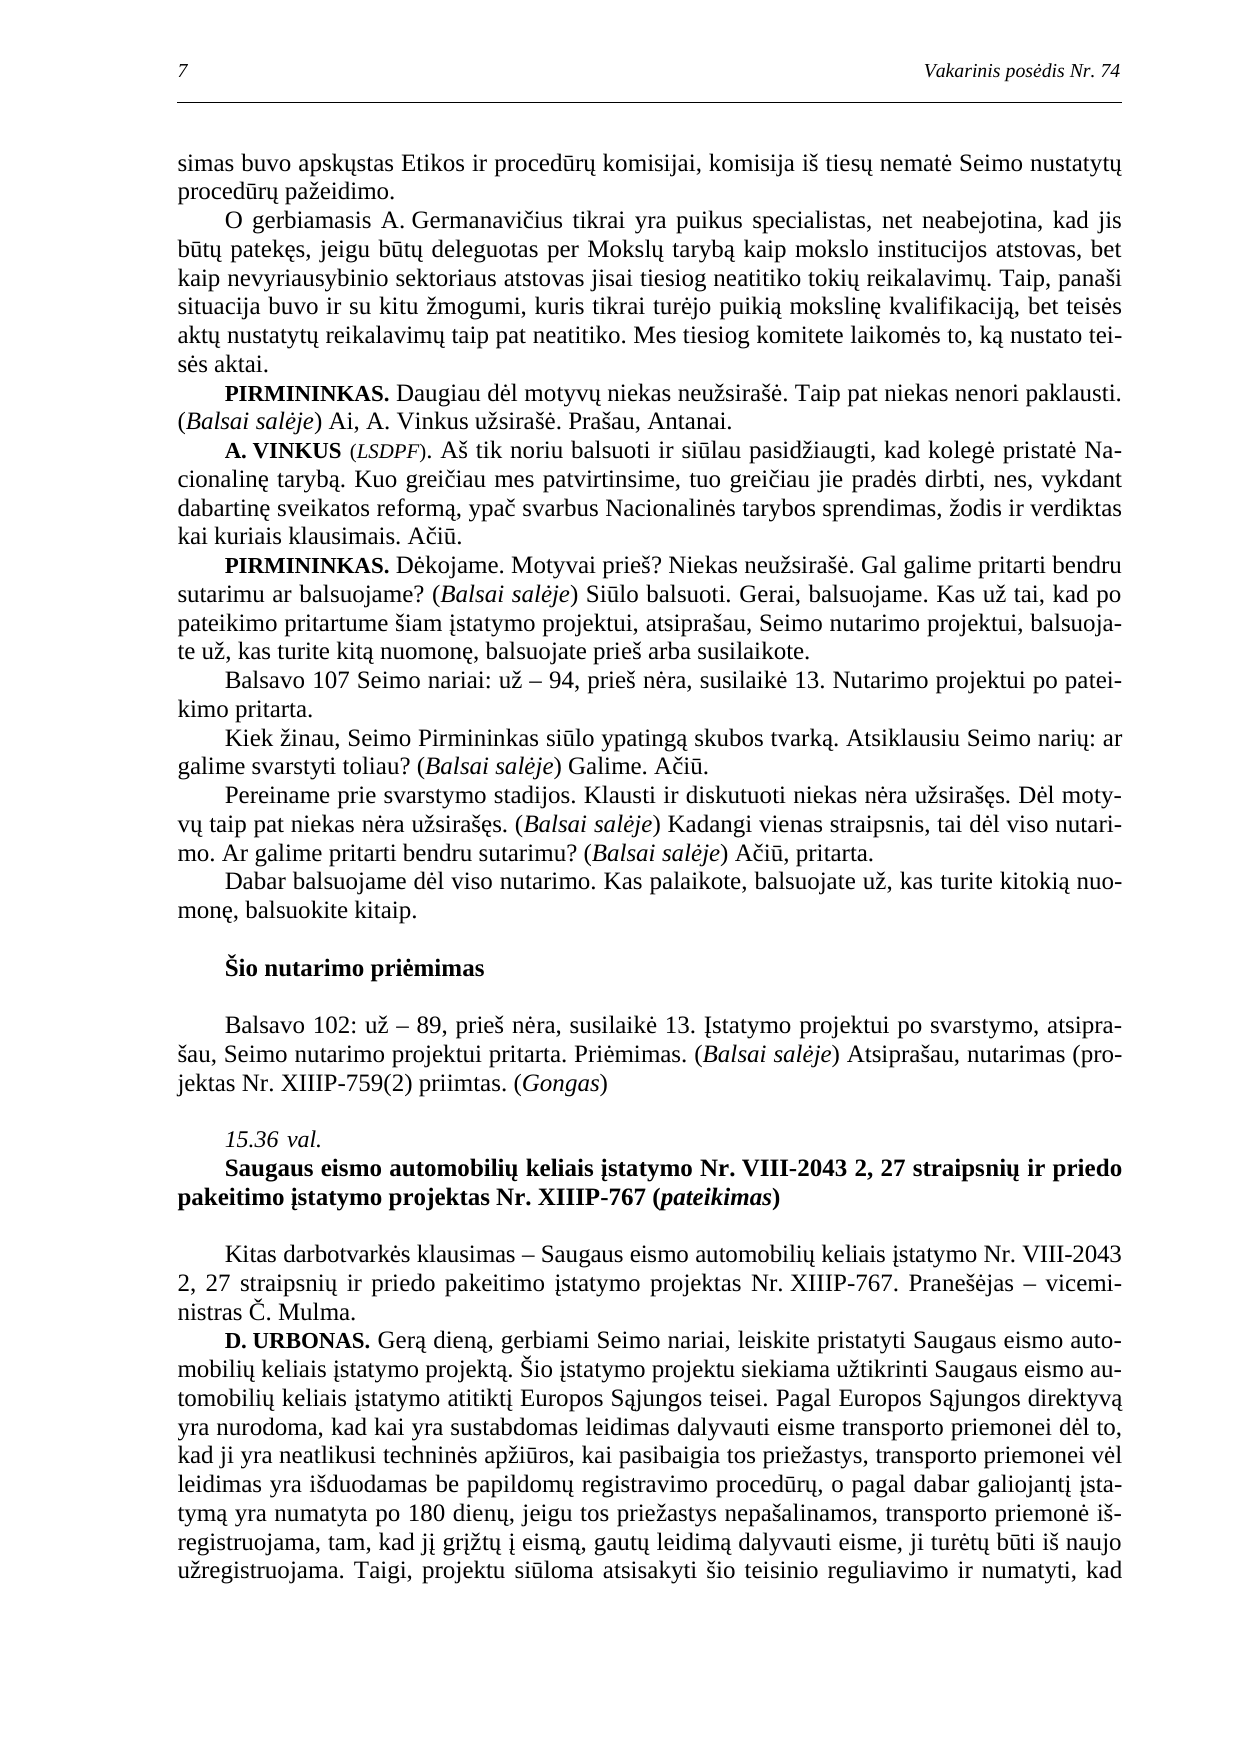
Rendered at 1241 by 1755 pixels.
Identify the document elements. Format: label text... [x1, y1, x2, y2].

text Da­bar bal­suo­ja­me dėl vi­so nu­ta­ri­mo. Kas pa­lai­ko­te, bal­suo­ja­te už, kas tu­ri­te ki­to­kią nuo­mo­nę, bal­suo­ki­te ki­taip. [177, 866, 1122, 924]
text PIRMININKAS. Dau­giau dėl mo­ty­vų nie­kas ne­už­si­ra­šė. Taip pat nie­kas ne­no­ri pa­klaus­ti. (Bal­sai sa­lė­je) Ai, A. Vin­kus už­si­ra­šė. Pra­šau, An­ta­nai. [177, 378, 1122, 435]
text Sau­gaus eis­mo au­to­mo­bi­lių ke­liais įsta­ty­mo Nr. VIII-2043 2, 27 straips­nių ir prie­do pa­kei­ti­mo įsta­ty­mo pro­jek­tas Nr. XIIIP-767 (pa­tei­ki­mas) [177, 1153, 1122, 1210]
text PIRMININKAS. Dė­ko­ja­me. Mo­ty­vai prieš? Nie­kas ne­už­si­ra­šė. Gal ga­li­me pri­tar­ti ben­dru su­ta­ri­mu ar bal­suo­ja­me? (Bal­sai sa­lė­je) Siū­lo bal­suo­ti. Ge­rai, bal­suo­ja­me. Kas už tai, kad po pa­tei­ki­mo pri­tar­tu­me šiam įsta­ty­mo pro­jek­tui, at­si­pra­šau, Sei­mo nu­ta­ri­mo pro­jek­tui, bal­suo­ja­te už, kas tu­ri­te ki­tą nuo­mo­nę, bal­suo­ja­te prieš ar­ba su­si­lai­ko­te. [177, 550, 1122, 665]
text si­mas bu­vo ap­skųs­tas Eti­kos ir pro­ce­dū­rų ko­mi­si­jai, ko­mi­si­ja iš tie­sų ne­ma­tė Sei­mo nu­sta­ty­tų pro­ce­dū­rų pa­žei­di­mo. [177, 148, 1122, 205]
text A. VINKUS (LSDPF). Aš tik no­riu bal­suo­ti ir siū­lau pa­si­džiaug­ti, kad ko­le­gė pri­sta­tė Na­cio­na­li­nę ta­ry­bą. Kuo grei­čiau mes pa­tvir­tin­si­me, tuo grei­čiau jie pra­dės dirb­ti, nes, vyk­dant da­bar­ti­nę svei­ka­tos re­for­mą, ypač svar­bus Na­cio­na­li­nės ta­ry­bos spren­di­mas, žo­dis ir ver­dik­tas kai ku­riais klau­si­mais. Ačiū. [177, 435, 1122, 550]
text Per­ei­na­me prie svars­ty­mo sta­di­jos. Klaus­ti ir dis­ku­tuo­ti nie­kas nė­ra už­si­ra­šęs. Dėl mo­ty­vų taip pat nie­kas nė­ra už­si­ra­šęs. (Bal­sai sa­lė­je) Ka­dan­gi vie­nas straips­nis, tai dėl vi­so nu­ta­ri­mo. Ar ga­li­me pri­tar­ti ben­dru su­ta­ri­mu? (Bal­sai sa­lė­je) Ačiū, pri­tar­ta. [177, 780, 1122, 866]
text Ki­tas dar­bo­tvarkės klau­si­mas – Sau­gaus eis­mo au­to­mo­bi­lių ke­liais įsta­ty­mo Nr. VIII-2043 2, 27 straips­nių ir prie­do pa­kei­ti­mo įsta­ty­mo pro­jek­tas Nr. XIIIP-767. Pra­ne­šė­jas – vi­ce­mi­nist­ras Č. Mul­ma. [177, 1239, 1122, 1325]
text Bal­sa­vo 102: už – 89, prieš nė­ra, su­si­lai­kė 13. Įsta­ty­mo pro­jek­tui po svars­ty­mo, at­si­pra­šau, Sei­mo nu­ta­ri­mo pro­jek­tui pri­tar­ta. Pri­ėmi­mas. (Bal­sai sa­lė­je) At­si­pra­šau, nu­ta­ri­mas (pro­jek­tas Nr. XIIIP-759(2) pri­im­tas. (Gon­gas) [177, 1010, 1122, 1096]
text Bal­sa­vo 107 Sei­mo na­riai: už – 94, prieš nė­ra, su­si­lai­kė 13. Nu­ta­ri­mo pro­jek­tui po pa­tei­ki­mo pri­tar­ta. [177, 665, 1122, 723]
text Kiek ži­nau, Sei­mo Pir­mi­nin­kas siū­lo ypa­tin­gą sku­bos tvar­ką. At­si­klau­siu Sei­mo na­rių: ar ga­li­me svars­ty­ti to­liau? (Bal­sai sa­lė­je) Ga­li­me. Ačiū. [177, 723, 1122, 780]
text 15.36 val. [224, 1125, 1122, 1153]
text O ger­bia­ma­sis A. Ger­ma­na­vi­čius tik­rai yra pui­kus spe­cia­lis­tas, net ne­abe­jo­ti­na, kad jis bū­tų pa­te­kęs, jei­gu bū­tų de­le­guo­tas per Moks­lų ta­ry­bą kaip moks­lo ins­ti­tu­ci­jos at­sto­vas, bet kaip ne­vy­riau­sy­bi­nio sek­to­riaus at­sto­vas ji­sai tie­siog ne­ati­ti­ko to­kių rei­ka­la­vi­mų. Taip, pa­na­ši si­tu­a­ci­ja bu­vo ir su ki­tu žmo­gu­mi, ku­ris tik­rai tu­rė­jo pui­kią moks­li­nę kva­li­fi­ka­ci­ją, bet tei­sės ak­tų nu­sta­ty­tų rei­ka­la­vi­mų taip pat ne­ati­ti­ko. Mes tie­siog ko­mi­te­te lai­ko­mės to, ką nu­sta­to tei­sės ak­tai. [177, 205, 1122, 378]
text Šio nu­ta­ri­mo pri­ėmi­mas [177, 953, 1122, 981]
text D. URBONAS. Ge­rą die­ną, ger­bia­mi Sei­mo na­riai, leis­ki­te pri­sta­ty­ti Sau­gaus eis­mo au­to­mo­bi­lių ke­liais įsta­ty­mo pro­jek­tą. Šio įsta­ty­mo pro­jek­tu sie­kia­ma už­tik­rin­ti Sau­gaus eis­mo au­to­mo­bi­lių ke­liais įsta­ty­mo ati­tik­tį Eu­ro­pos Są­jun­gos tei­sei. Pa­gal Eu­ro­pos Są­jun­gos di­rek­ty­vą yra nu­ro­do­ma, kad kai yra su­stab­do­mas lei­di­mas da­ly­vau­ti eis­me trans­por­to prie­mo­nei dėl to, kad ji yra ne­at­li­ku­si tech­ni­nės ap­žiū­ros, kai pa­si­bai­gia tos prie­žas­tys, trans­por­to prie­mo­nei vėl lei­di­mas yra iš­duo­da­mas be pa­pil­do­mų re­gist­ra­vi­mo pro­ce­dū­rų, o pa­gal da­bar ga­lio­jan­tį įsta­ty­mą yra nu­ma­ty­ta po 180 die­nų, jei­gu tos prie­žas­tys ne­pa­ša­li­na­mos, trans­por­to prie­mo­nė iš­re­gist­ruo­ja­ma, tam, kad jį grįž­tų į eis­mą, gau­tų lei­di­mą da­ly­vau­ti eis­me, ji tu­rė­tų bū­ti iš nau­jo už­re­gist­ruo­ja­ma. Tai­gi, pro­jek­tu siū­lo­ma at­si­sa­ky­ti šio tei­si­nio re­gu­lia­vi­mo ir nu­ma­ty­ti, kad [177, 1325, 1122, 1584]
